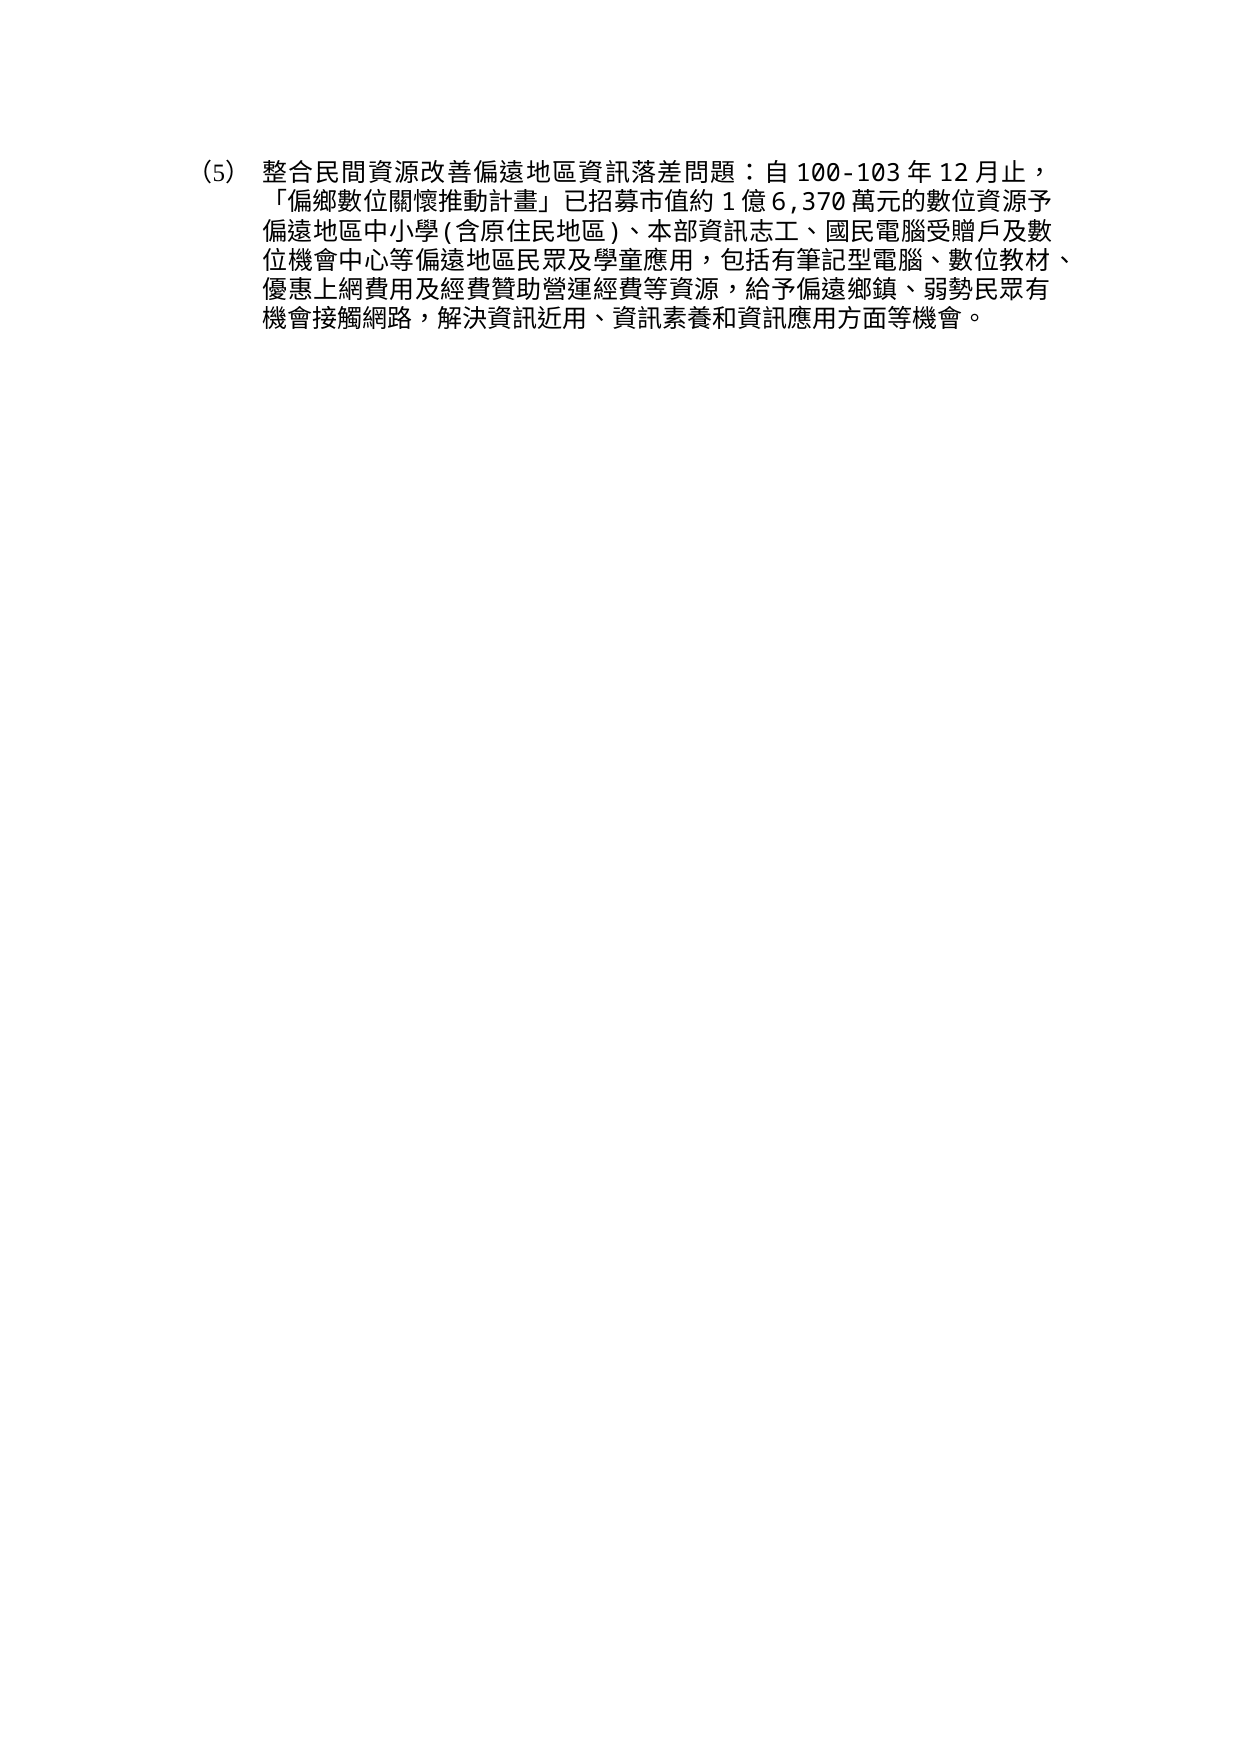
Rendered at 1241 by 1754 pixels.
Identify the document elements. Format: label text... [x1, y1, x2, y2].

list 整合民間資源改善偏遠地區資訊落差問題：自100-103年12月止，「偏鄉數位關懷推動計畫」已招募市值約1億6,370萬元的數位資源予偏遠地區中小學(含原住民地區)、本部資訊志工、國民電腦受贈戶及數位機會中心等偏遠地區民眾及學童應用，包括有筆記型電腦、數位教材、優惠上網費用及經費贊助營運經費等資源，給予偏遠鄉鎮、弱勢民眾有機會接觸網路，解決資訊近用、資訊素養和資訊應用方面等機會。 [187, 158, 1053, 333]
